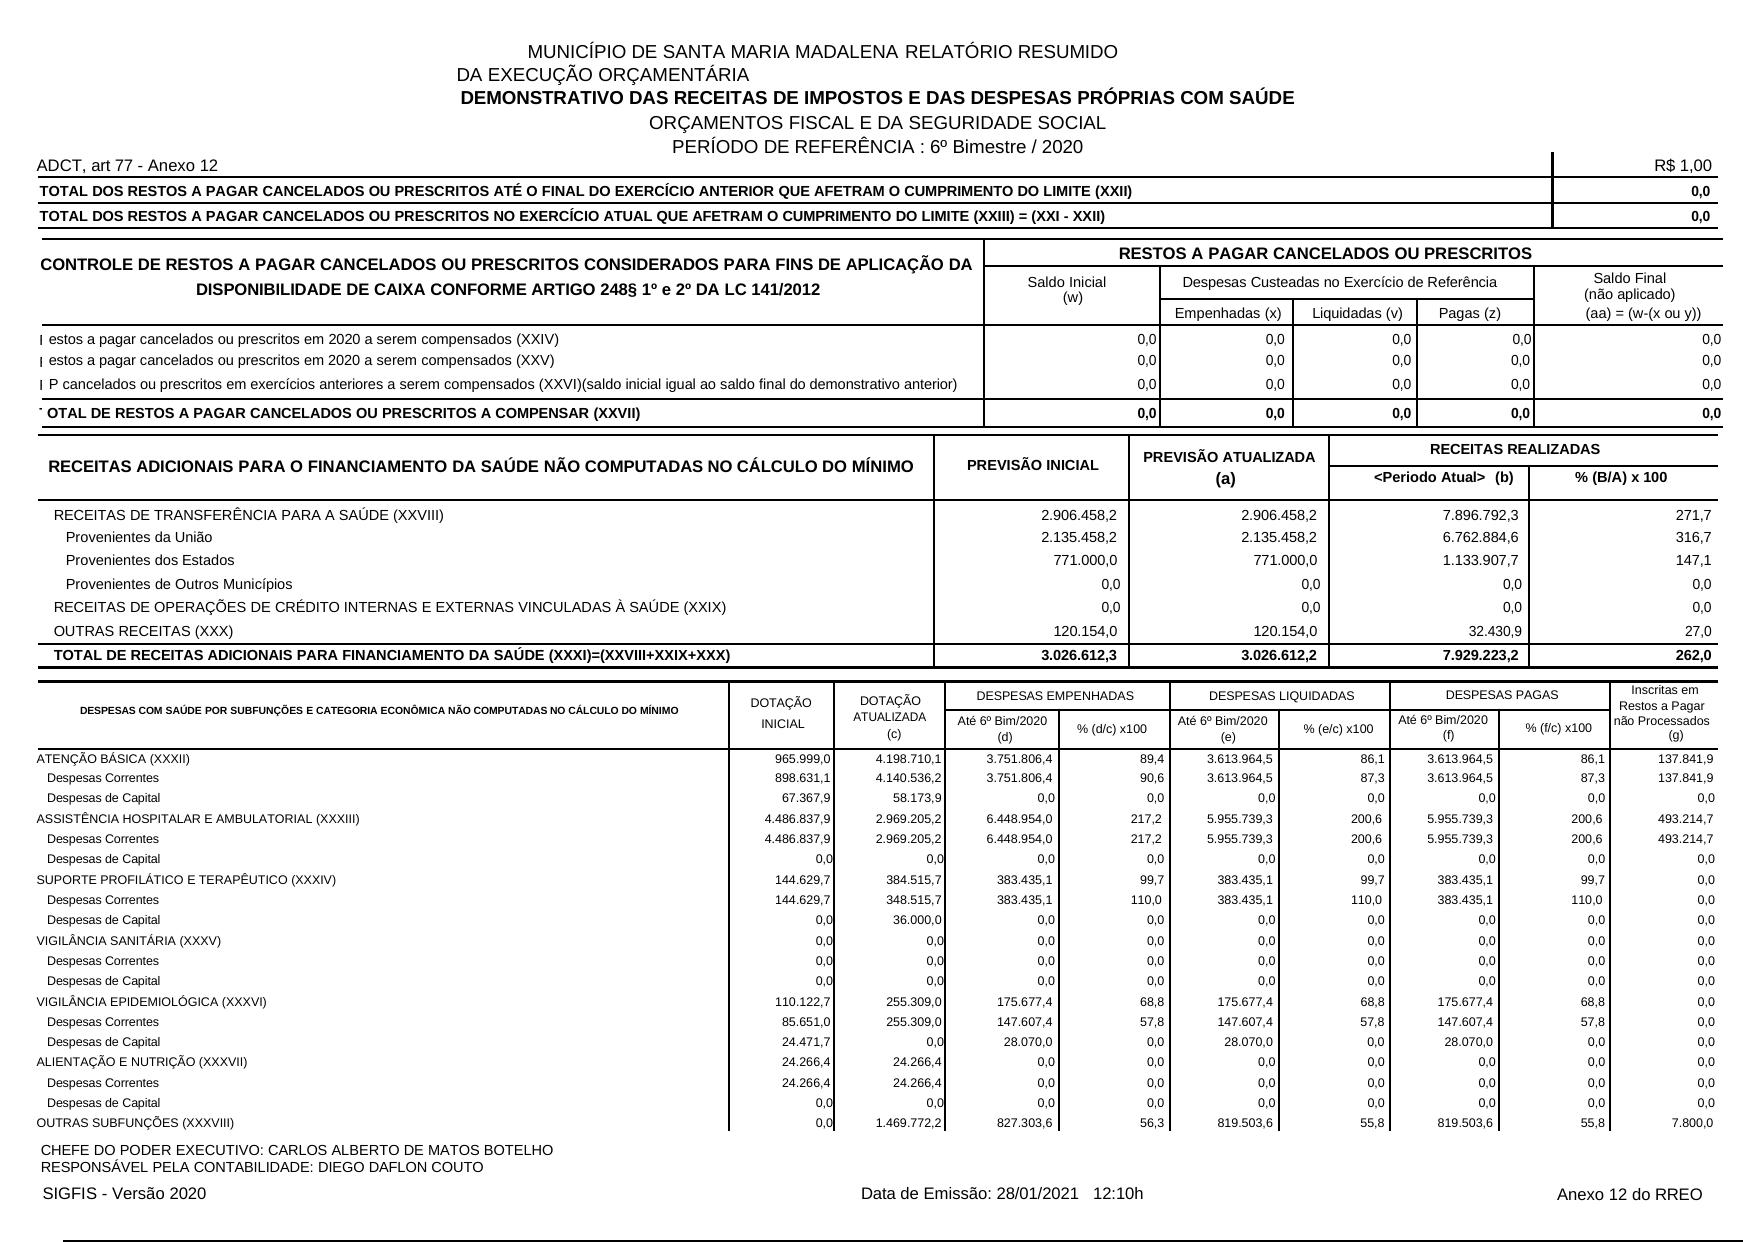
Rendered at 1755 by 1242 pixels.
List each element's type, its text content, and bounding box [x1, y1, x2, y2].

table_cell 57,8 [1060, 1012, 1169, 1032]
table_cell 4.486.837,9 [730, 809, 833, 829]
table_cell 2.969.205,2 [835, 829, 944, 850]
table_cell 0,0 [1611, 931, 1718, 951]
table_cell Liquidadas (v) [1294, 300, 1416, 324]
table_cell 1.133.907,7 [1330, 550, 1528, 573]
table_cell 0,0 [1418, 400, 1533, 426]
table_cell 1.469.772,2 [835, 1114, 944, 1131]
table_header CONTROLE DE RESTOS A PAGAR CANCELADOS OU PRESCRITOS CONSIDERADOS PARA FINS DE APLICAÇÃO DA DISPONIBILIDADE DE CAIXA CONFORME ARTIGO 248§ 1º e 2º DA LC 141/2012 [42, 240, 983, 324]
table_cell 0,0 [1611, 951, 1718, 972]
table_header Inscritas em Restos a Pagar não Processados (g) [1611, 683, 1718, 748]
table_cell 200,6 [1280, 809, 1389, 829]
table_cell 0,0 [1280, 1073, 1389, 1093]
table_cell 965.999,0 [730, 750, 833, 768]
table_cell 0,0 [730, 850, 833, 870]
table_cell 898.631,1 [730, 769, 833, 789]
table_cell 0,0 [835, 850, 944, 870]
table_cell 255.309,0 [835, 992, 944, 1012]
table_cell 0,0 [1611, 1053, 1718, 1073]
table_cell 24.471,7 [730, 1033, 833, 1053]
table_cell 0,0 [1294, 350, 1416, 373]
table_cell 0,0 [1171, 931, 1278, 951]
table_cell SUPORTE PROFILÁTICO E TERAPÊUTICO (XXXIV) [38, 870, 728, 890]
table_cell Despesas de Capital [38, 850, 728, 870]
table_cell Despesas Correntes [38, 1073, 728, 1093]
table_cell 0,0 [1391, 931, 1498, 951]
table_cell 0,0 [1130, 596, 1328, 620]
table_cell 0,0 [835, 931, 944, 951]
table_cell 819.503,6 [1171, 1114, 1278, 1131]
table_cell 2.135.458,2 [935, 526, 1128, 549]
table_cell % (B/A) x 100 [1530, 467, 1718, 499]
table_cell 384.515,7 [835, 870, 944, 890]
table_cell 0,0 [1611, 890, 1718, 911]
table_cell 28.070,0 [1171, 1033, 1278, 1053]
text R R R [1535, 238, 1726, 428]
table_cell 0,0 [1611, 1094, 1718, 1114]
table_cell Pagas (z) [1418, 300, 1533, 324]
table_cell 0,0 [946, 1094, 1058, 1114]
table_cell 137.841,9 [1611, 750, 1718, 768]
table_cell 383.435,1 [946, 890, 1058, 911]
table_cell 0,0 [1161, 400, 1292, 426]
text T [1726, 405, 1735, 422]
table_cell Despesas de Capital [38, 972, 728, 992]
table_cell 0,0 [1500, 911, 1609, 931]
table_cell 0,0 [935, 573, 1128, 596]
table_cell 0,0 [730, 911, 833, 931]
table_cell 0,0 [1171, 850, 1278, 870]
table_cell 175.677,4 [1391, 992, 1498, 1012]
table_cell % (d/c) x100 [1060, 711, 1169, 748]
table_cell 0,0 [1535, 350, 1723, 373]
table_cell 493.214,7 [1611, 829, 1718, 850]
table_cell 0,0 [1060, 1053, 1169, 1073]
table_cell 0,0 [1391, 911, 1498, 931]
table_cell TOTAL DOS RESTOS A PAGAR CANCELADOS OU PRESCRITOS NO EXERCÍCIO ATUAL QUE AFETRAM O CUMPRIMENTO DO LIMITE (XXIII) = (XXI - XXII) [38, 204, 1551, 227]
table_cell Saldo Inicial (w) [985, 267, 1159, 324]
table_cell 0,0 [1060, 1033, 1169, 1053]
table_cell 5.955.739,3 [1391, 829, 1498, 850]
table_cell 24.266,4 [835, 1073, 944, 1093]
table_cell 200,6 [1500, 829, 1609, 850]
table_cell 0,0 [1171, 1053, 1278, 1073]
table_cell 6.448.954,0 [946, 829, 1058, 850]
table_cell Despesas Correntes [38, 769, 728, 789]
table_cell Despesas de Capital [38, 1094, 728, 1114]
table_cell P cancelados ou prescritos em exercícios anteriores a serem compensados (XXVI)(saldo inicial igual ao saldo final do demonstrativo anterior) [42, 373, 983, 397]
table_header DESPESAS LIQUIDADAS [1171, 683, 1389, 708]
table_cell 200,6 [1280, 829, 1389, 850]
table_cell 55,8 [1500, 1114, 1609, 1131]
table_cell 0,0 [1280, 911, 1389, 931]
table_cell 58.173,9 [835, 789, 944, 809]
table_cell 0,0 [1060, 1094, 1169, 1114]
table_cell 0,0 [1171, 951, 1278, 972]
table_header DOTAÇÃO ATUALIZADA (c) [835, 683, 944, 748]
table_cell 0,0 [946, 1053, 1058, 1073]
table_cell 0,0 [1060, 850, 1169, 870]
table_cell 24.266,4 [835, 1053, 944, 1073]
table_cell Até 6º Bim/2020 (d) [946, 711, 1058, 748]
table_cell 0,0 [1171, 789, 1278, 809]
table_cell 2.906.458,2 [1130, 501, 1328, 526]
table_cell 0,0 [1280, 931, 1389, 951]
table_cell Despesas Correntes [38, 1012, 728, 1032]
table_cell 771.000,0 [935, 550, 1128, 573]
table_cell Despesas Correntes [38, 951, 728, 972]
table_cell 0,0 [946, 931, 1058, 951]
table_cell 0,0 [1391, 1094, 1498, 1114]
table_header RESTOS A PAGAR CANCELADOS OU PRESCRITOS [985, 240, 1723, 264]
table_cell 383.435,1 [1171, 890, 1278, 911]
table_cell 0,0 [985, 373, 1159, 397]
table_cell 0,0 [1280, 972, 1389, 992]
table_cell 0,0 [1554, 204, 1718, 227]
table_cell 0,0 [1280, 1053, 1389, 1073]
table_cell 0,0 [1500, 972, 1609, 992]
table_cell 0,0 [1161, 326, 1292, 350]
table_cell 0,0 [730, 1114, 833, 1131]
table_cell 0,0 [935, 596, 1128, 620]
table_cell 5.955.739,3 [1171, 829, 1278, 850]
table_cell 0,0 [1391, 972, 1498, 992]
table_cell 0,0 [946, 850, 1058, 870]
table_cell 0,0 [835, 951, 944, 972]
table_cell OTAL DE RESTOS A PAGAR CANCELADOS OU PRESCRITOS A COMPENSAR (XXVII) [42, 400, 983, 426]
table_cell 0,0 [1418, 373, 1533, 397]
table_cell Despesas de Capital [38, 1033, 728, 1053]
table_cell 0,0 [1280, 951, 1389, 972]
table_cell 147.607,4 [1391, 1012, 1498, 1032]
table_cell 0,0 [1391, 1053, 1498, 1073]
table_cell 86,1 [1280, 750, 1389, 768]
table_cell 771.000,0 [1130, 550, 1328, 573]
table_cell 24.266,4 [730, 1073, 833, 1093]
table_cell 271,7 [1530, 501, 1718, 526]
table_cell 68,8 [1060, 992, 1169, 1012]
table_cell 0,0 [985, 326, 1159, 350]
table_cell 3.751.806,4 [946, 750, 1058, 768]
table_cell 99,7 [1280, 870, 1389, 890]
table_header DESPESAS EMPENHADAS [946, 683, 1169, 708]
table_cell 0,0 [1418, 326, 1533, 350]
table_cell 57,8 [1280, 1012, 1389, 1032]
table_cell 0,0 [1294, 400, 1416, 426]
table_cell 0,0 [1611, 870, 1718, 890]
table_header PREVISÃO ATUALIZADA (a) [1130, 436, 1328, 499]
table_cell 0,0 [1391, 951, 1498, 972]
table_cell 99,7 [1500, 870, 1609, 890]
table_header ADCT, art 77 - Anexo 12 [38, 152, 1551, 176]
table_cell 0,0 [1500, 1094, 1609, 1114]
table_cell Despesas Correntes [38, 829, 728, 850]
table_cell VIGILÂNCIA EPIDEMIOLÓGICA (XXXVI) [38, 992, 728, 1012]
table_cell 86,1 [1500, 750, 1609, 768]
table_cell OUTRAS SUBFUNÇÕES (XXXVIII) [38, 1114, 728, 1131]
table_cell 28.070,0 [1391, 1033, 1498, 1053]
table_cell 0,0 [946, 1073, 1058, 1093]
table_cell estos a pagar cancelados ou prescritos em 2020 a serem compensados (XXIV) [42, 326, 983, 350]
table_cell Saldo Final (não aplicado) (aa) = (w-(x ou y)) [1535, 267, 1723, 324]
table_cell <Periodo Atual> (b) [1330, 467, 1528, 499]
table_cell 0,0 [1330, 596, 1528, 620]
table_cell 0,0 [1530, 573, 1718, 596]
table_cell 0,0 [1611, 911, 1718, 931]
table_cell estos a pagar cancelados ou prescritos em 2020 a serem compensados (XXV) [42, 350, 983, 373]
table_cell 0,0 [1294, 373, 1416, 397]
table_cell 6.762.884,6 [1330, 526, 1528, 549]
table_cell 90,6 [1060, 769, 1169, 789]
table_cell 383.435,1 [1171, 870, 1278, 890]
table_cell 144.629,7 [730, 890, 833, 911]
table_cell 32.430,9 [1330, 620, 1528, 643]
table_cell 0,0 [1060, 951, 1169, 972]
table_cell 0,0 [1294, 326, 1416, 350]
table_header RECEITAS REALIZADAS [1330, 436, 1718, 465]
table_cell Empenhadas (x) [1161, 300, 1292, 324]
table_cell 0,0 [1161, 373, 1292, 397]
table_cell 819.503,6 [1391, 1114, 1498, 1131]
table_cell 3.613.964,5 [1171, 750, 1278, 768]
table_cell ALIENTAÇÃO E NUTRIÇÃO (XXXVII) [38, 1053, 728, 1073]
table_cell 7.896.792,3 [1330, 501, 1528, 526]
table_cell 0,0 [1280, 789, 1389, 809]
table_cell 147.607,4 [946, 1012, 1058, 1032]
table_cell 0,0 [1171, 911, 1278, 931]
table_cell 255.309,0 [835, 1012, 944, 1032]
table_cell 0,0 [1500, 850, 1609, 870]
table_header PREVISÃO INICIAL [935, 436, 1128, 499]
table_cell 3.026.612,2 [1130, 645, 1328, 666]
table_cell 2.906.458,2 [935, 501, 1128, 526]
table_cell 3.026.612,3 [935, 645, 1128, 666]
table_cell 175.677,4 [1171, 992, 1278, 1012]
table_cell 0,0 [730, 931, 833, 951]
table_cell 0,0 [1130, 573, 1328, 596]
table_cell 0,0 [1280, 1033, 1389, 1053]
table_cell 0,0 [1535, 326, 1723, 350]
table_cell 120.154,0 [1130, 620, 1328, 643]
table_cell 0,0 [1171, 1073, 1278, 1093]
table_cell 0,0 [1330, 573, 1528, 596]
table_cell 110.122,7 [730, 992, 833, 1012]
table_cell 0,0 [946, 972, 1058, 992]
table_cell 217,2 [1060, 829, 1169, 850]
table_cell 147,1 [1530, 550, 1718, 573]
table_cell 0,0 [1535, 400, 1723, 426]
table_cell 0,0 [730, 972, 833, 992]
table_cell % (e/c) x100 [1280, 711, 1389, 748]
table_cell 4.140.536,2 [835, 769, 944, 789]
table_cell 24.266,4 [730, 1053, 833, 1073]
table_cell ASSISTÊNCIA HOSPITALAR E AMBULATORIAL (XXXIII) [38, 809, 728, 829]
table_cell Despesas de Capital [38, 789, 728, 809]
table_cell RECEITAS DE TRANSFERÊNCIA PARA A SAÚDE (XXVIII) [38, 501, 933, 526]
table_cell 0,0 [1060, 911, 1169, 931]
table_cell 57,8 [1500, 1012, 1609, 1032]
table_cell 0,0 [1611, 1033, 1718, 1053]
table_cell 110,0 [1500, 890, 1609, 911]
table_cell 0,0 [1161, 350, 1292, 373]
table_cell 89,4 [1060, 750, 1169, 768]
table_cell 348.515,7 [835, 890, 944, 911]
table_cell ATENÇÃO BÁSICA (XXXII) [38, 750, 728, 768]
table_cell 147.607,4 [1171, 1012, 1278, 1032]
table_cell 262,0 [1530, 645, 1718, 666]
table_cell Provenientes da União [38, 526, 933, 549]
table_header DOTAÇÃO INICIAL [730, 683, 833, 748]
table_cell 0,0 [835, 1094, 944, 1114]
table_cell 87,3 [1500, 769, 1609, 789]
table_cell 56,3 [1060, 1114, 1169, 1131]
table_cell 28.070,0 [946, 1033, 1058, 1053]
table_cell 27,0 [1530, 620, 1718, 643]
table_cell 144.629,7 [730, 870, 833, 890]
table_cell 0,0 [730, 951, 833, 972]
table_cell 383.435,1 [1391, 870, 1498, 890]
table_cell 0,0 [1611, 992, 1718, 1012]
table_cell 110,0 [1060, 890, 1169, 911]
table_cell Até 6º Bim/2020 (e) [1171, 711, 1278, 748]
table_cell TOTAL DOS RESTOS A PAGAR CANCELADOS OU PRESCRITOS ATÉ O FINAL DO EXERCÍCIO ANTERIOR QUE AFETRAM O CUMPRIMENTO DO LIMITE (XXII) [38, 178, 1551, 202]
table_cell 383.435,1 [946, 870, 1058, 890]
table_cell 0,0 [835, 972, 944, 992]
table_cell 0,0 [985, 400, 1159, 426]
table_cell Provenientes de Outros Municípios [38, 573, 933, 596]
table_header DESPESAS PAGAS [1391, 683, 1609, 708]
table_cell 0,0 [1418, 350, 1533, 373]
table_cell 6.448.954,0 [946, 809, 1058, 829]
table_cell 0,0 [1530, 596, 1718, 620]
table_cell 4.198.710,1 [835, 750, 944, 768]
table_cell 0,0 [1280, 850, 1389, 870]
table_cell 0,0 [1554, 178, 1718, 202]
table_cell 217,2 [1060, 809, 1169, 829]
table_cell 383.435,1 [1391, 890, 1498, 911]
table_cell 0,0 [1535, 373, 1723, 397]
table_cell 0,0 [1391, 789, 1498, 809]
table_cell 0,0 [946, 789, 1058, 809]
table_cell 0,0 [1611, 789, 1718, 809]
table_cell 7.800,0 [1611, 1114, 1718, 1131]
table_cell 200,6 [1500, 809, 1609, 829]
table_cell 5.955.739,3 [1171, 809, 1278, 829]
table_cell 137.841,9 [1611, 769, 1718, 789]
table_cell 0,0 [835, 1033, 944, 1053]
table_cell 827.303,6 [946, 1114, 1058, 1131]
table_cell 2.969.205,2 [835, 809, 944, 829]
table_cell 0,0 [1391, 850, 1498, 870]
table_cell 3.613.964,5 [1391, 750, 1498, 768]
table_cell VIGILÂNCIA SANITÁRIA (XXXV) [38, 931, 728, 951]
table_cell 0,0 [1500, 1073, 1609, 1093]
table_cell 0,0 [1060, 972, 1169, 992]
table_cell TOTAL DE RECEITAS ADICIONAIS PARA FINANCIAMENTO DA SAÚDE (XXXI)=(XXVIII+XXIX+XXX) [38, 645, 933, 666]
table_cell Despesas de Capital [38, 911, 728, 931]
table_cell 120.154,0 [935, 620, 1128, 643]
table_cell RECEITAS DE OPERAÇÕES DE CRÉDITO INTERNAS E EXTERNAS VINCULADAS À SAÚDE (XXIX) [38, 596, 933, 620]
table_cell 0,0 [1171, 1094, 1278, 1114]
table_cell 0,0 [1391, 1073, 1498, 1093]
table_cell 0,0 [1500, 951, 1609, 972]
table_cell 87,3 [1280, 769, 1389, 789]
table_header DESPESAS COM SAÚDE POR SUBFUNÇÕES E CATEGORIA ECONÔMICA NÃO COMPUTADAS NO CÁLCULO DO MÍNIMO [38, 683, 728, 748]
table_cell 0,0 [1060, 789, 1169, 809]
table_cell 0,0 [985, 350, 1159, 373]
table_cell 493.214,7 [1611, 809, 1718, 829]
table_cell 0,0 [730, 1094, 833, 1114]
table_cell OUTRAS RECEITAS (XXX) [38, 620, 933, 643]
table_cell 0,0 [1500, 1033, 1609, 1053]
table_cell 5.955.739,3 [1391, 809, 1498, 829]
table_cell % (f/c) x100 [1500, 711, 1609, 748]
table_cell 0,0 [946, 951, 1058, 972]
table_cell 0,0 [1611, 850, 1718, 870]
table_cell 68,8 [1500, 992, 1609, 1012]
table_cell 0,0 [946, 911, 1058, 931]
table_cell 85.651,0 [730, 1012, 833, 1032]
table_cell 0,0 [1060, 1073, 1169, 1093]
table_cell 3.613.964,5 [1171, 769, 1278, 789]
table_cell 68,8 [1280, 992, 1389, 1012]
table_cell 110,0 [1280, 890, 1389, 911]
table_cell 3.751.806,4 [946, 769, 1058, 789]
table_cell Até 6º Bim/2020 (f) [1391, 711, 1498, 748]
table_cell 3.613.964,5 [1391, 769, 1498, 789]
table_cell 67.367,9 [730, 789, 833, 809]
table_cell 0,0 [1500, 1053, 1609, 1073]
table_cell 4.486.837,9 [730, 829, 833, 850]
table_cell 7.929.223,2 [1330, 645, 1528, 666]
table_cell 2.135.458,2 [1130, 526, 1328, 549]
table_cell 0,0 [1060, 931, 1169, 951]
table_cell 0,0 [1500, 931, 1609, 951]
table_cell 0,0 [1280, 1094, 1389, 1114]
table_cell 0,0 [1611, 1073, 1718, 1093]
table_cell 175.677,4 [946, 992, 1058, 1012]
table_cell 0,0 [1500, 789, 1609, 809]
table_cell 0,0 [1611, 972, 1718, 992]
table_cell Provenientes dos Estados [38, 550, 933, 573]
table_cell 316,7 [1530, 526, 1718, 549]
table_cell Despesas Correntes [38, 890, 728, 911]
table_cell 55,8 [1280, 1114, 1389, 1131]
table_cell 0,0 [1171, 972, 1278, 992]
table_header RECEITAS ADICIONAIS PARA O FINANCIAMENTO DA SAÚDE NÃO COMPUTADAS NO CÁLCULO DO MÍNIMO [38, 436, 933, 499]
table_cell Despesas Custeadas no Exercício de Referência [1161, 267, 1533, 297]
table_cell 36.000,0 [835, 911, 944, 931]
table_header R$ 1,00 [1554, 152, 1718, 176]
table_cell 99,7 [1060, 870, 1169, 890]
table_cell 0,0 [1611, 1012, 1718, 1032]
